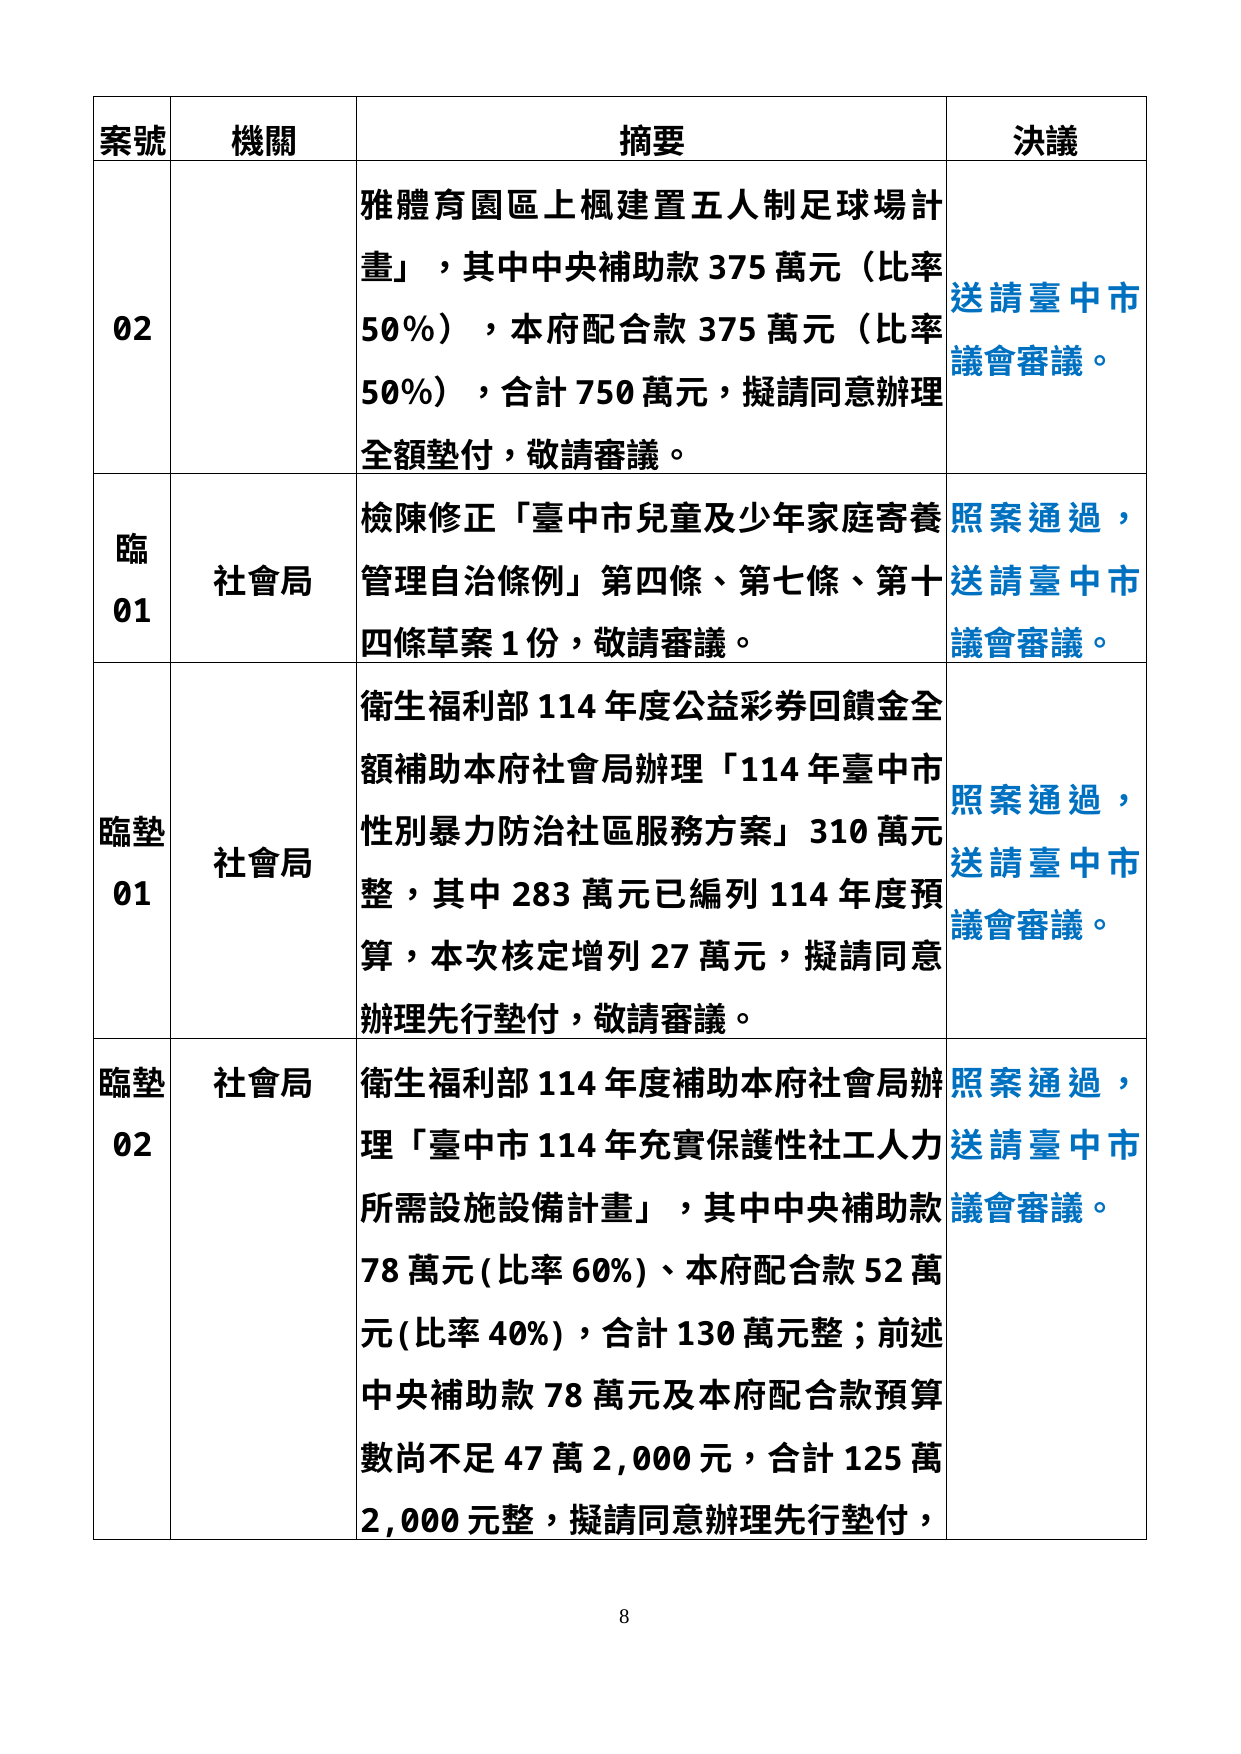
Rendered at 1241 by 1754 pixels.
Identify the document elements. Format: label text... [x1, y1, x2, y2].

table_header 案號 [94, 97, 170, 160]
table_cell [171, 161, 356, 473]
table_cell 臨墊02 [94, 1039, 170, 1539]
table_header 摘要 [357, 97, 946, 160]
table_cell 衛生福利部114年度公益彩券回饋金全額補助本府社會局辦理「114年臺中市性別暴力防治社區服務方案」310萬元整，其中283萬元已編列114年度預算，本次核定增列27萬元，擬請同意辦理先行墊付，敬請審議。 [357, 663, 946, 1038]
table_cell 02 [94, 161, 170, 473]
table_cell 臨墊01 [94, 663, 170, 1038]
table_cell 臨01 [94, 474, 170, 662]
table_cell 衛生福利部114年度補助本府社會局辦理「臺中市114年充實保護性社工人力所需設施設備計畫」，其中中央補助款78萬元(比率60%)、本府配合款52萬元(比率40%)，合計130萬元整；前述中央補助款78萬元及本府配合款預算數尚不足47萬2,000元，合計125萬2,000元整，擬請同意辦理先行墊付， [357, 1039, 946, 1539]
table_cell 送請臺中市議會審議。 [947, 161, 1146, 473]
table_cell 社會局 [171, 474, 356, 662]
table_cell 社會局 [171, 663, 356, 1038]
table_cell 照案通過，送請臺中市議會審議。 [947, 1039, 1146, 1539]
table_cell 照案通過，送請臺中市議會審議。 [947, 663, 1146, 1038]
table_cell 檢陳修正「臺中市兒童及少年家庭寄養管理自治條例」第四條、第七條、第十四條草案1份，敬請審議。 [357, 474, 946, 662]
table_cell 照案通過，送請臺中市議會審議。 [947, 474, 1146, 662]
table_header 決議 [947, 97, 1146, 160]
table_cell 社會局 [171, 1039, 356, 1539]
table_cell 雅體育園區上楓建置五人制足球場計畫」，其中中央補助款375萬元（比率50％），本府配合款375萬元（比率50％），合計750萬元，擬請同意辦理全額墊付，敬請審議。 [357, 161, 946, 473]
table_header 機關 [171, 97, 356, 160]
